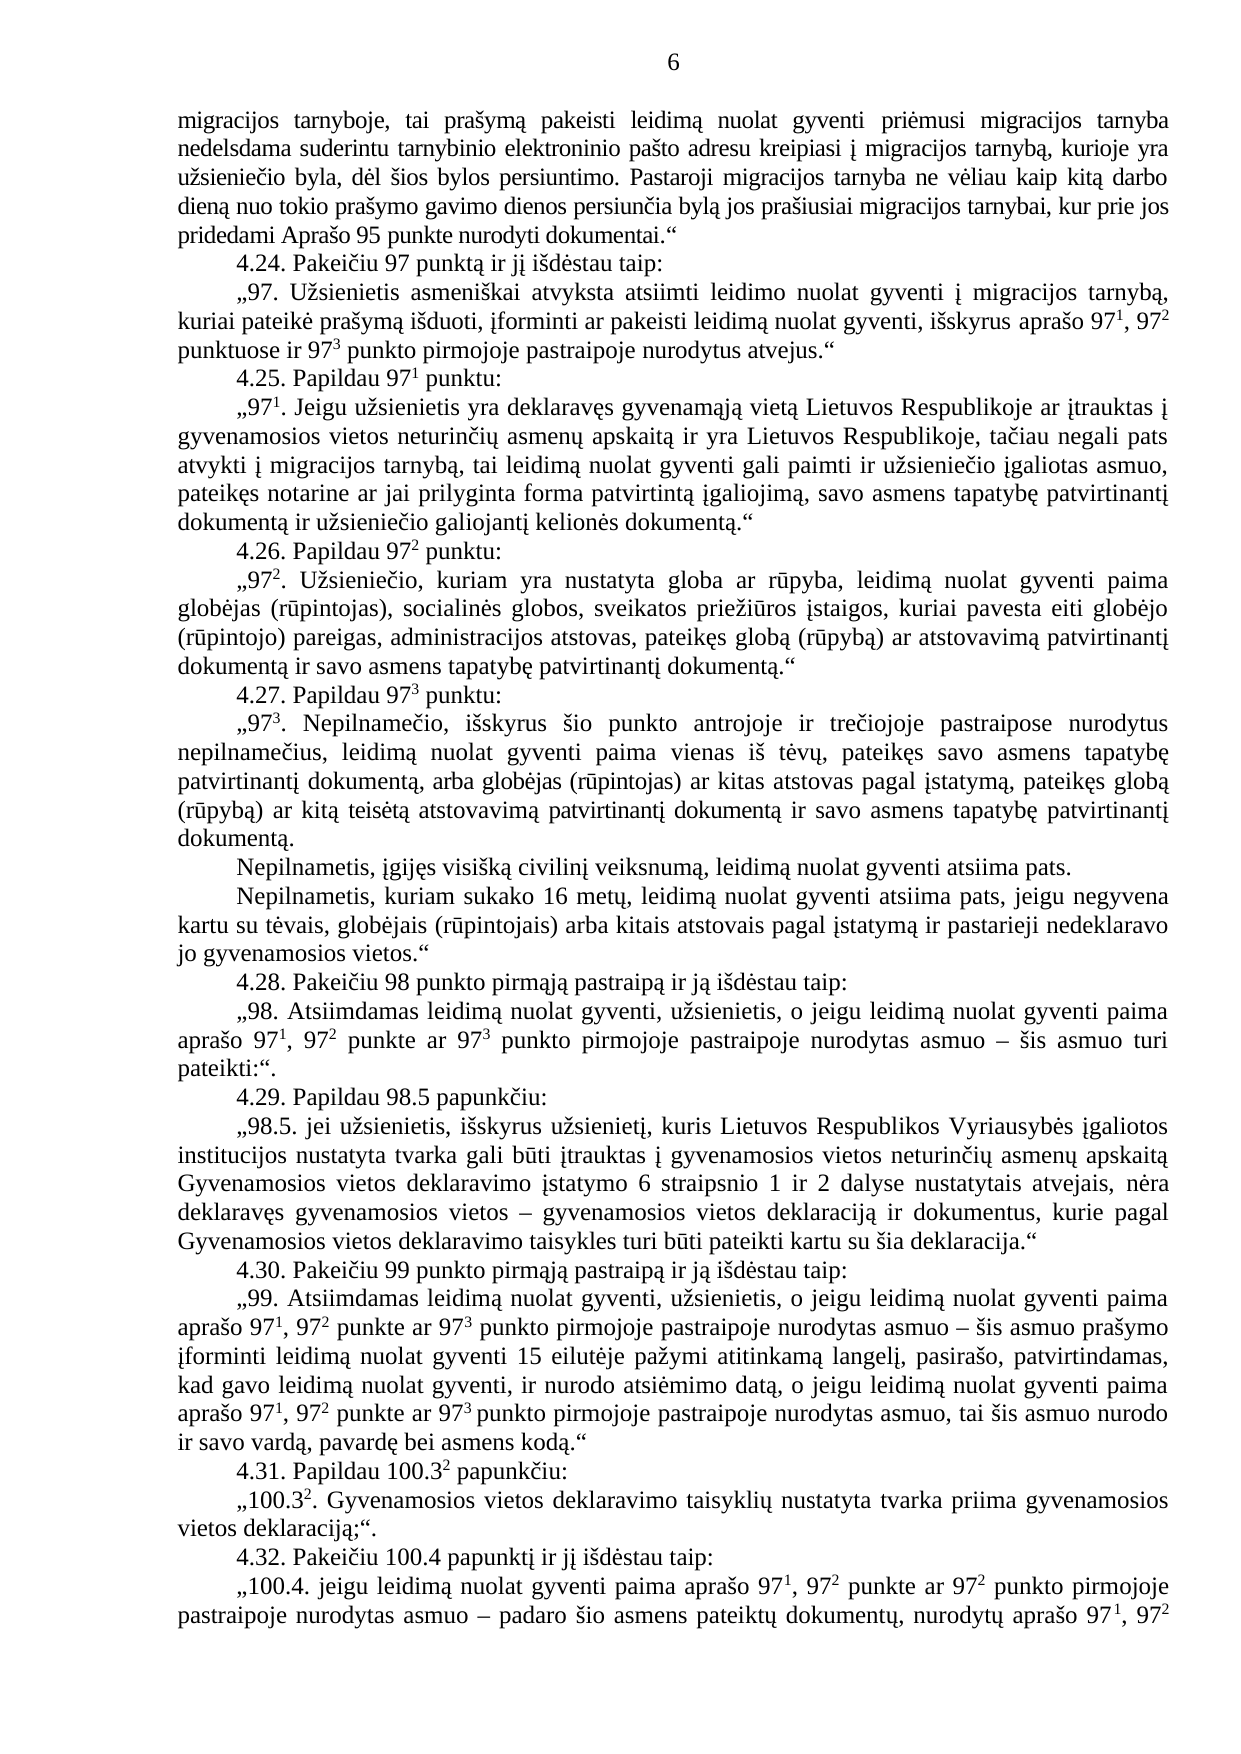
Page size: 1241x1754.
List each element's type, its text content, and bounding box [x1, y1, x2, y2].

text 4.25. Papildau 971 punktu: [177, 363, 1169, 392]
text „973. Nepilnamečio, išskyrus šio punkto antrojoje ir trečiojoje pastraipose nurodytus nepilnamečius, leidimą nuolat gyventi paima vienas iš tėvų, pateikęs savo asmens tapatybę patvirtinantį dokumentą, arba globėjas (rūpintojas) ar kitas atstovas pagal įstatymą, pateikęs globą (rūpybą) ar kitą teisėtą atstovavimą patvirtinantį dokumentą ir savo asmens tapatybę patvirtinantį dokumentą. [177, 708, 1169, 852]
text „98.5. jei užsienietis, išskyrus užsienietį, kuris Lietuvos Respublikos Vyriausybės įgaliotos institucijos nustatyta tvarka gali būti įtrauktas į gyvenamosios vietos neturinčių asmenų apskaitą Gyvenamosios vietos deklaravimo įstatymo 6 straipsnio 1 ir 2 dalyse nustatytais atvejais, nėra deklaravęs gyvenamosios vietos – gyvenamosios vietos deklaraciją ir dokumentus, kurie pagal Gyvenamosios vietos deklaravimo taisykles turi būti pateikti kartu su šia deklaracija.“ [177, 1111, 1169, 1255]
text 4.28. Pakeičiu 98 punkto pirmąją pastraipą ir ją išdėstau taip: [177, 967, 1169, 996]
text „97. Užsienietis asmeniškai atvyksta atsiimti leidimo nuolat gyventi į migracijos tarnybą, kuriai pateikė prašymą išduoti, įforminti ar pakeisti leidimą nuolat gyventi, išskyrus aprašo 971, 972 punktuose ir 973 punkto pirmojoje pastraipoje nurodytus atvejus.“ [177, 277, 1169, 363]
text 4.26. Papildau 972 punktu: [177, 536, 1169, 565]
text Nepilnametis, kuriam sukako 16 metų, leidimą nuolat gyventi atsiima pats, jeigu negyvena kartu su tėvais, globėjais (rūpintojais) arba kitais atstovais pagal įstatymą ir pastarieji nedeklaravo jo gyvenamosios vietos.“ [177, 881, 1169, 967]
text 4.31. Papildau 100.32 papunkčiu: [177, 1456, 1169, 1485]
text Nepilnametis, įgijęs visišką civilinį veiksnumą, leidimą nuolat gyventi atsiima pats. [177, 852, 1169, 881]
text „98. Atsiimdamas leidimą nuolat gyventi, užsienietis, o jeigu leidimą nuolat gyventi paima aprašo 971, 972 punkte ar 973 punkto pirmojoje pastraipoje nurodytas asmuo – šis asmuo turi pateikti:“. [177, 996, 1169, 1082]
text migracijos tarnyboje, tai prašymą pakeisti leidimą nuolat gyventi priėmusi migracijos tarnyba nedelsdama suderintu tarnybinio elektroninio pašto adresu kreipiasi į migracijos tarnybą, kurioje yra užsieniečio byla, dėl šios bylos persiuntimo. Pastaroji migracijos tarnyba ne vėliau kaip kitą darbo dieną nuo tokio prašymo gavimo dienos persiunčia bylą jos prašiusiai migracijos tarnybai, kur prie jos pridedami Aprašo 95 punkte nurodyti dokumentai.“ [177, 105, 1169, 248]
text „972. Užsieniečio, kuriam yra nustatyta globa ar rūpyba, leidimą nuolat gyventi paima globėjas (rūpintojas), socialinės globos, sveikatos priežiūros įstaigos, kuriai pavesta eiti globėjo (rūpintojo) pareigas, administracijos atstovas, pateikęs globą (rūpybą) ar atstovavimą patvirtinantį dokumentą ir savo asmens tapatybę patvirtinantį dokumentą.“ [177, 565, 1169, 680]
text 4.27. Papildau 973 punktu: [177, 680, 1169, 708]
text 4.32. Pakeičiu 100.4 papunktį ir jį išdėstau taip: [177, 1542, 1169, 1571]
text 4.30. Pakeičiu 99 punkto pirmąją pastraipą ir ją išdėstau taip: [177, 1255, 1169, 1283]
text 4.29. Papildau 98.5 papunkčiu: [177, 1082, 1169, 1111]
text 4.24. Pakeičiu 97 punktą ir jį išdėstau taip: [177, 248, 1169, 277]
text „100.4. jeigu leidimą nuolat gyventi paima aprašo 971, 972 punkte ar 972 punkto pirmojoje pastraipoje nurodytas asmuo – padaro šio asmens pateiktų dokumentų, nurodytų aprašo 971, 972 [177, 1571, 1169, 1628]
text „971. Jeigu užsienietis yra deklaravęs gyvenamąją vietą Lietuvos Respublikoje ar įtrauktas į gyvenamosios vietos neturinčių asmenų apskaitą ir yra Lietuvos Respublikoje, tačiau negali pats atvykti į migracijos tarnybą, tai leidimą nuolat gyventi gali paimti ir užsieniečio įgaliotas asmuo, pateikęs notarine ar jai prilyginta forma patvirtintą įgaliojimą, savo asmens tapatybę patvirtinantį dokumentą ir užsieniečio galiojantį kelionės dokumentą.“ [177, 392, 1169, 536]
text „100.32. Gyvenamosios vietos deklaravimo taisyklių nustatyta tvarka priima gyvenamosios vietos deklaraciją;“. [177, 1485, 1169, 1542]
text „99. Atsiimdamas leidimą nuolat gyventi, užsienietis, o jeigu leidimą nuolat gyventi paima aprašo 971, 972 punkte ar 973 punkto pirmojoje pastraipoje nurodytas asmuo – šis asmuo prašymo įforminti leidimą nuolat gyventi 15 eilutėje pažymi atitinkamą langelį, pasirašo, patvirtindamas, kad gavo leidimą nuolat gyventi, ir nurodo atsiėmimo datą, o jeigu leidimą nuolat gyventi paima aprašo 971, 972 punkte ar 973 punkto pirmojoje pastraipoje nurodytas asmuo, tai šis asmuo nurodo ir savo vardą, pavardę bei asmens kodą.“ [177, 1283, 1169, 1456]
